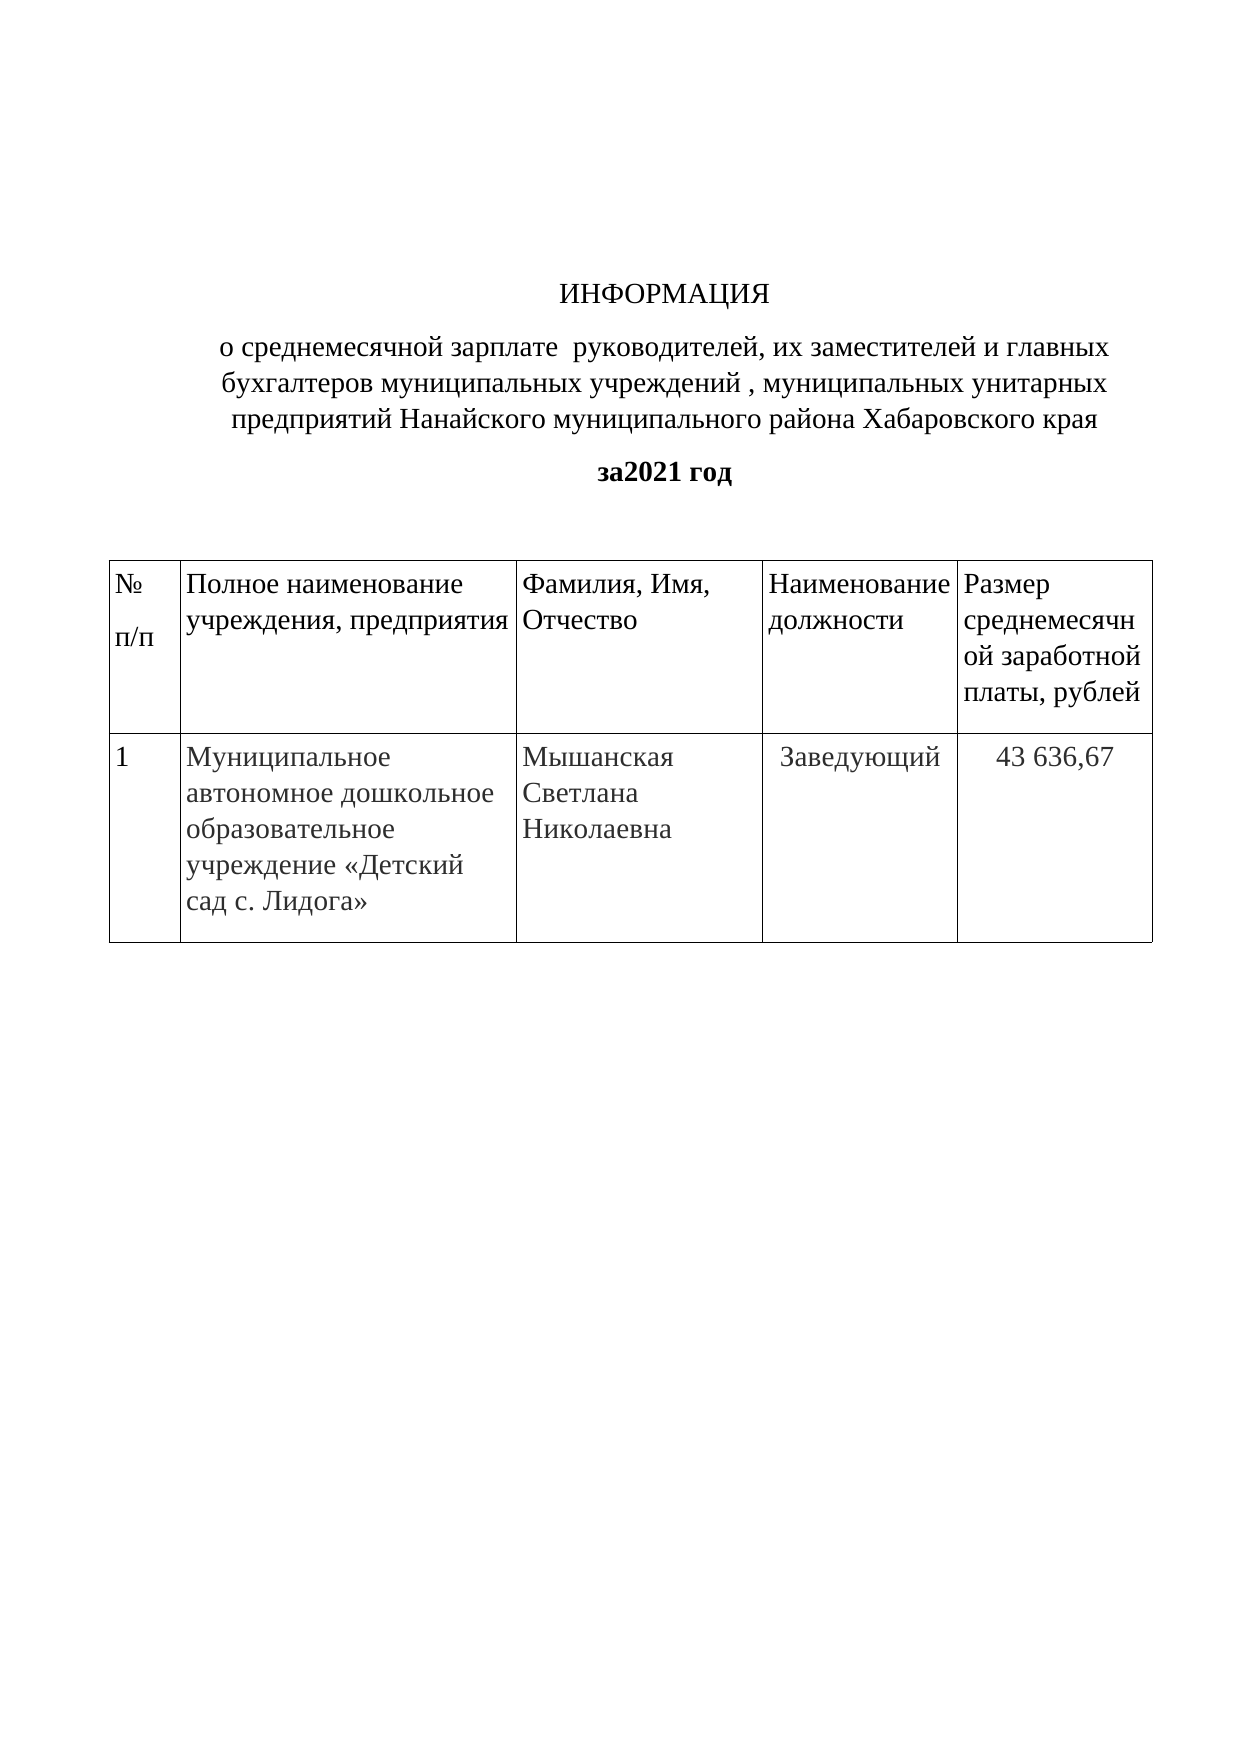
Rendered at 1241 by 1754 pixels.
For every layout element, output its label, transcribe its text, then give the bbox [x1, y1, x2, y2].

table_cell 43 636,67 [958, 734, 1152, 942]
table_cell 1 [110, 734, 180, 942]
table_header № п/п [110, 561, 180, 733]
text ИНФОРМАЦИЯ [177, 277, 1152, 310]
table_header Фамилия, Имя, Отчество [517, 561, 762, 733]
table_cell Мышанская Светлана Николаевна [517, 734, 762, 942]
table_header Наименование должности [763, 561, 957, 733]
text о среднемесячной зарплате руководителей, их заместителей и главных бухгалтеров муниципальных учреждений , муниципальных унитарных предприятий Нанайского муниципального района Хабаровского края [177, 329, 1152, 435]
table_header Размер среднемесячной заработной платы, рублей [958, 561, 1152, 733]
table_cell Заведующий [763, 734, 957, 942]
table_cell Муниципальное автономное дошкольное образовательное учреждение «Детский сад с. Лидога» [181, 734, 516, 942]
text за2021 год [177, 454, 1152, 488]
table_header Полное наименование учреждения, предприятия [181, 561, 516, 733]
